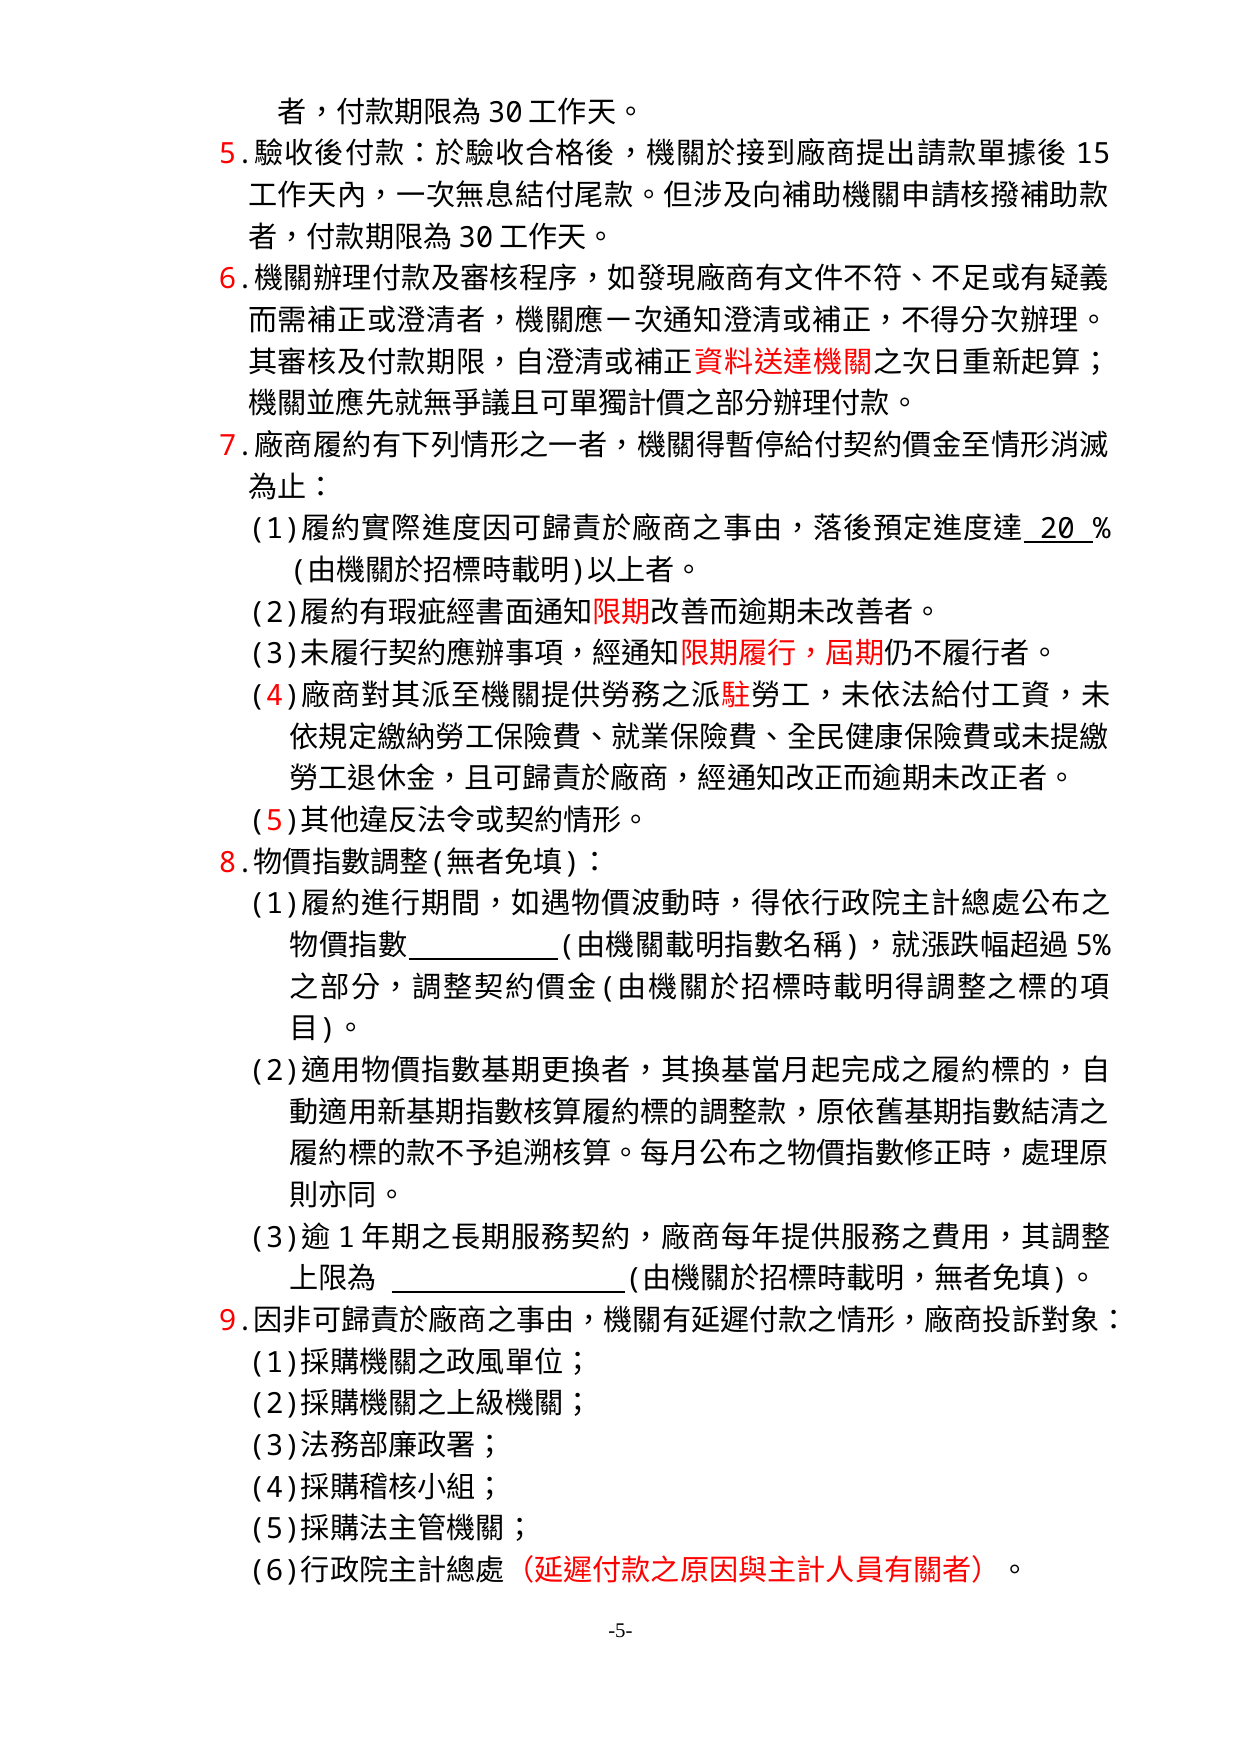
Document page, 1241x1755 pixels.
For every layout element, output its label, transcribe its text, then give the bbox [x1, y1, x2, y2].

text 5.驗收後付款：於驗收合格後，機關於接到廠商提出請款單據後15工作天內，一次無息結付尾款。但涉及向補助機關申請核撥補助款者，付款期限為30工作天。 [218, 130, 1110, 255]
text (3)未履行契約應辦事項，經通知限期履行，屆期仍不履行者。 [248, 630, 1110, 672]
text (1)履約實際進度因可歸責於廠商之事由，落後預定進度達 20 % (由機關於招標時載明)以上者。 [248, 505, 1110, 589]
text 6.機關辦理付款及審核程序，如發現廠商有文件不符、不足或有疑義而需補正或澄清者，機關應ㄧ次通知澄清或補正，不得分次辦理。其審核及付款期限，自澄清或補正資料送達機關之次日重新起算；機關並應先就無爭議且可單獨計價之部分辦理付款。 [218, 255, 1110, 422]
text 9.因非可歸責於廠商之事由，機關有延遲付款之情形，廠商投訴對象： [218, 1297, 1110, 1339]
text (5)採購法主管機關； [248, 1505, 1110, 1547]
text 者，付款期限為30工作天。 [218, 89, 1110, 130]
text (1)採購機關之政風單位； [248, 1339, 1110, 1380]
text (3)法務部廉政署； [248, 1422, 1110, 1464]
text (2)履約有瑕疵經書面通知限期改善而逾期未改善者。 [248, 589, 1110, 630]
text (6)行政院主計總處（延遲付款之原因與主計人員有關者）。 [248, 1547, 1110, 1589]
text (4)採購稽核小組； [248, 1464, 1110, 1505]
text (2)採購機關之上級機關； [248, 1380, 1110, 1422]
text (5)其他違反法令或契約情形。 [248, 797, 1110, 839]
text (2)適用物價指數基期更換者，其換基當月起完成之履約標的，自動適用新基期指數核算履約標的調整款，原依舊基期指數結清之履約標的款不予追溯核算。每月公布之物價指數修正時，處理原則亦同。 [248, 1047, 1110, 1214]
text 8.物價指數調整(無者免填)： [218, 839, 1110, 880]
text (4)廠商對其派至機關提供勞務之派駐勞工，未依法給付工資，未依規定繳納勞工保險費、就業保險費、全民健康保險費或未提繳勞工退休金，且可歸責於廠商，經通知改正而逾期未改正者。 [248, 672, 1110, 797]
text (1)履約進行期間，如遇物價波動時，得依行政院主計總處公布之 物價指數 (由機關載明指數名稱)，就漲跌幅超過5%之部分，調整契約價金(由機關於招標時載明得調整之標的項目)。 [248, 880, 1110, 1047]
text (3)逾1年期之長期服務契約，廠商每年提供服務之費用，其調整上限為 (由機關於招標時載明，無者免填)。 [248, 1214, 1110, 1297]
text 7.廠商履約有下列情形之一者，機關得暫停給付契約價金至情形消滅為止： [218, 422, 1110, 505]
